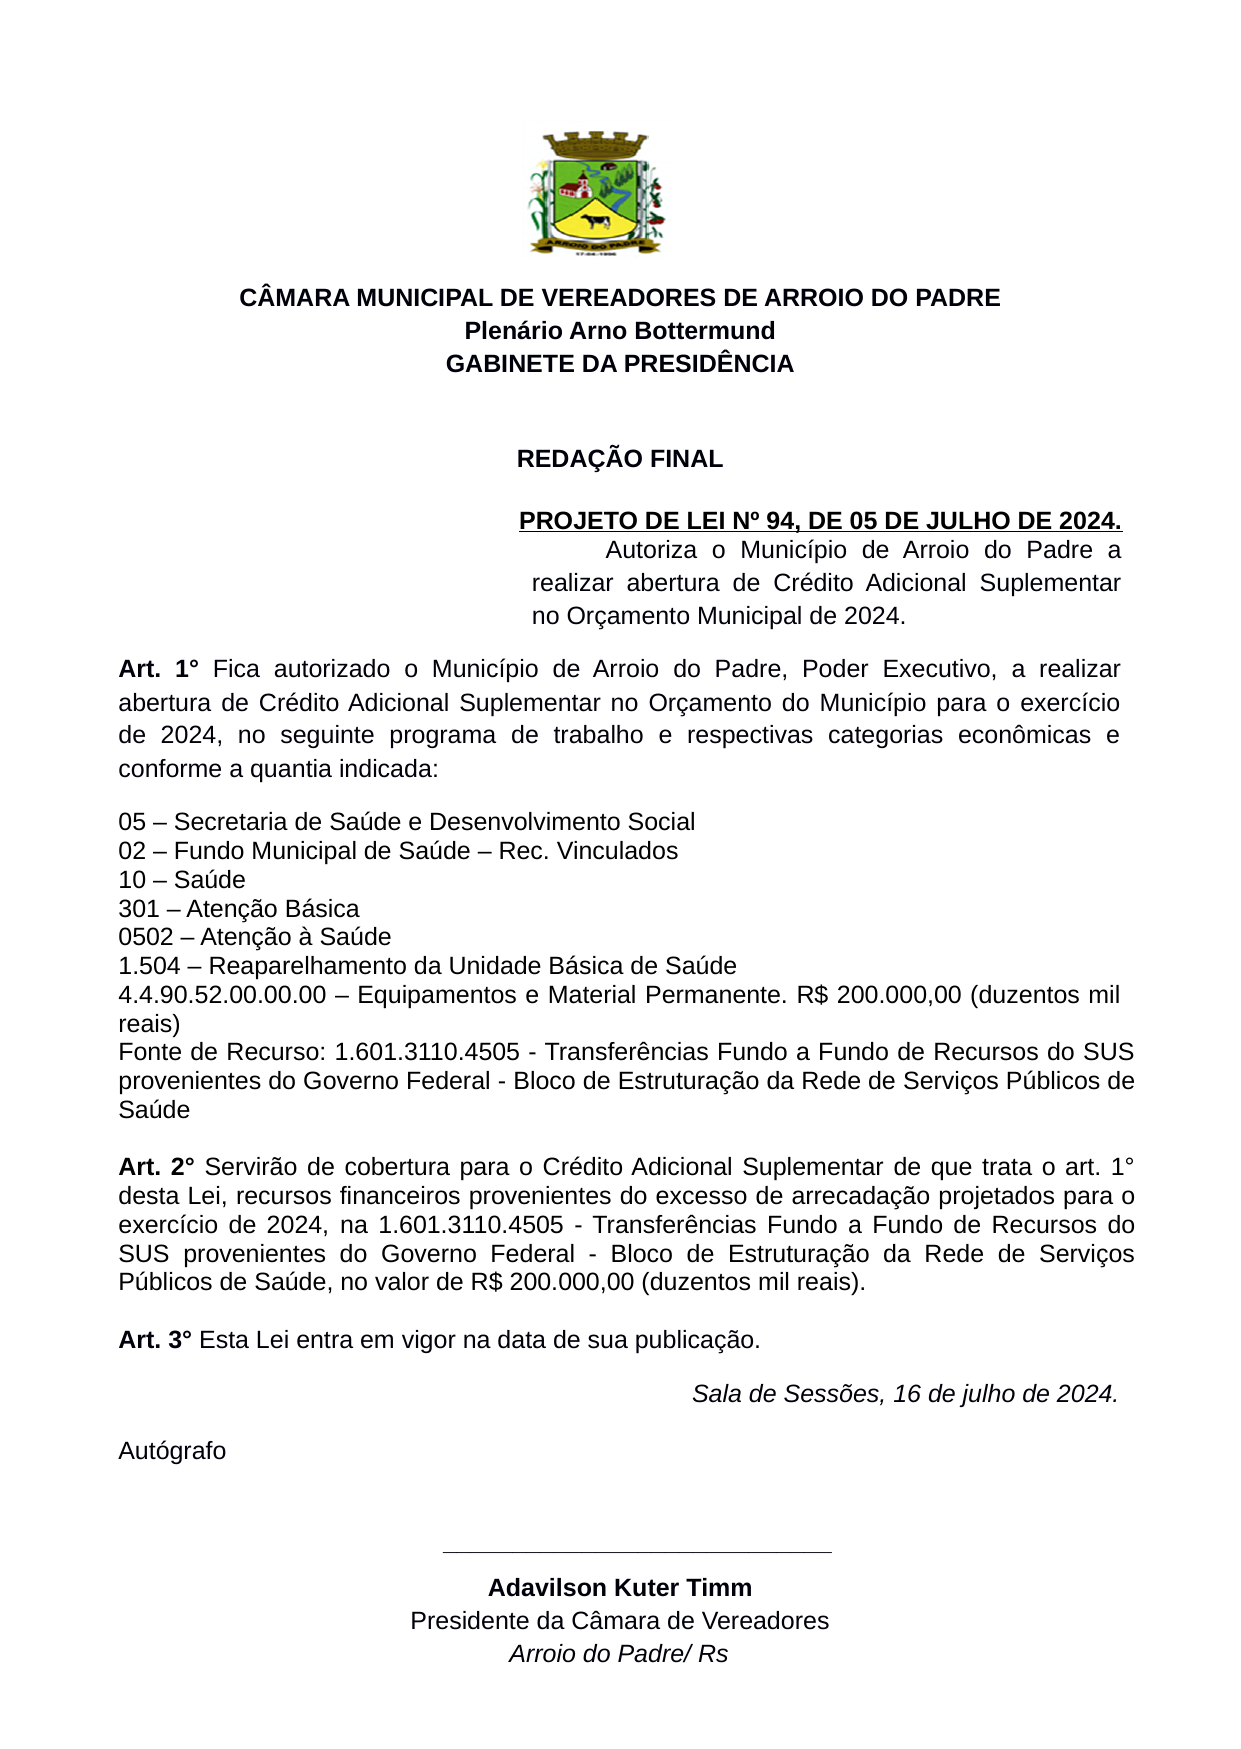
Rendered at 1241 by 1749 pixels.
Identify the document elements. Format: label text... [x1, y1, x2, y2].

text REDAÇÃO FINAL [118, 444, 1122, 473]
text 4.4.90.52.00.00.00 – Equipamentos e Material Permanente. R$ 200.000,00 (duzentos mil reais) [118, 980, 1122, 1037]
text Autógrafo [118, 1436, 1122, 1465]
text PROJETO DE LEI Nº 94, DE 05 DE JULHO DE 2024. [118, 506, 1122, 534]
text 301 – Atenção Básica [118, 894, 1122, 922]
text Art. 1° Fica autorizado o Município de Arroio do Padre, Poder Executivo, a realizar abertura de Crédito Adicional Suplementar no Orçamento do Município para o exercício de 2024, no seguinte programa de trabalho e respectivas categorias econômicas e conforme a quantia indicada: [118, 654, 1122, 782]
text Presidente da Câmara de Vereadores [118, 1606, 1122, 1634]
text 1.504 – Reaparelhamento da Unidade Básica de Saúde [118, 951, 1122, 980]
text 0502 – Atenção à Saúde [118, 922, 1122, 951]
text Autoriza o Município de Arroio do Padre a realizar abertura de Crédito Adicional Suplementar no Orçamento Municipal de 2024. [532, 534, 1122, 629]
text 10 – Saúde [118, 865, 1122, 894]
text Fonte de Recurso: 1.601.3110.4505 - Transferências Fundo a Fundo de Recursos do SUS provenientes do Governo Federal - Bloco de Estruturação da Rede de Serviços Públicos de Saúde [118, 1037, 1137, 1124]
text Art. 2° Servirão de cobertura para o Crédito Adicional Suplementar de que trata o art. 1° desta Lei, recursos financeiros provenientes do excesso de arrecadação projetados para o exercício de 2024, na 1.601.3110.4505 - Transferências Fundo a Fundo de Recursos do SUS provenientes do Governo Federal - Bloco de Estruturação da Rede de Serviços Públicos de Saúde, no valor de R$ 200.000,00 (duzentos mil reais). [118, 1152, 1137, 1296]
text ____________________________ [118, 1527, 1122, 1556]
text Sala de Sessões, 16 de julho de 2024. [118, 1379, 1122, 1407]
text 02 – Fundo Municipal de Saúde – Rec. Vinculados [118, 836, 1122, 865]
text Adavilson Kuter Timm [118, 1573, 1122, 1602]
text 05 – Secretaria de Saúde e Desenvolvimento Social [118, 807, 1122, 836]
text Art. 3° Esta Lei entra em vigor na data de sua publicação. [118, 1325, 1122, 1354]
text Arroio do Padre/ Rs [118, 1639, 1122, 1668]
